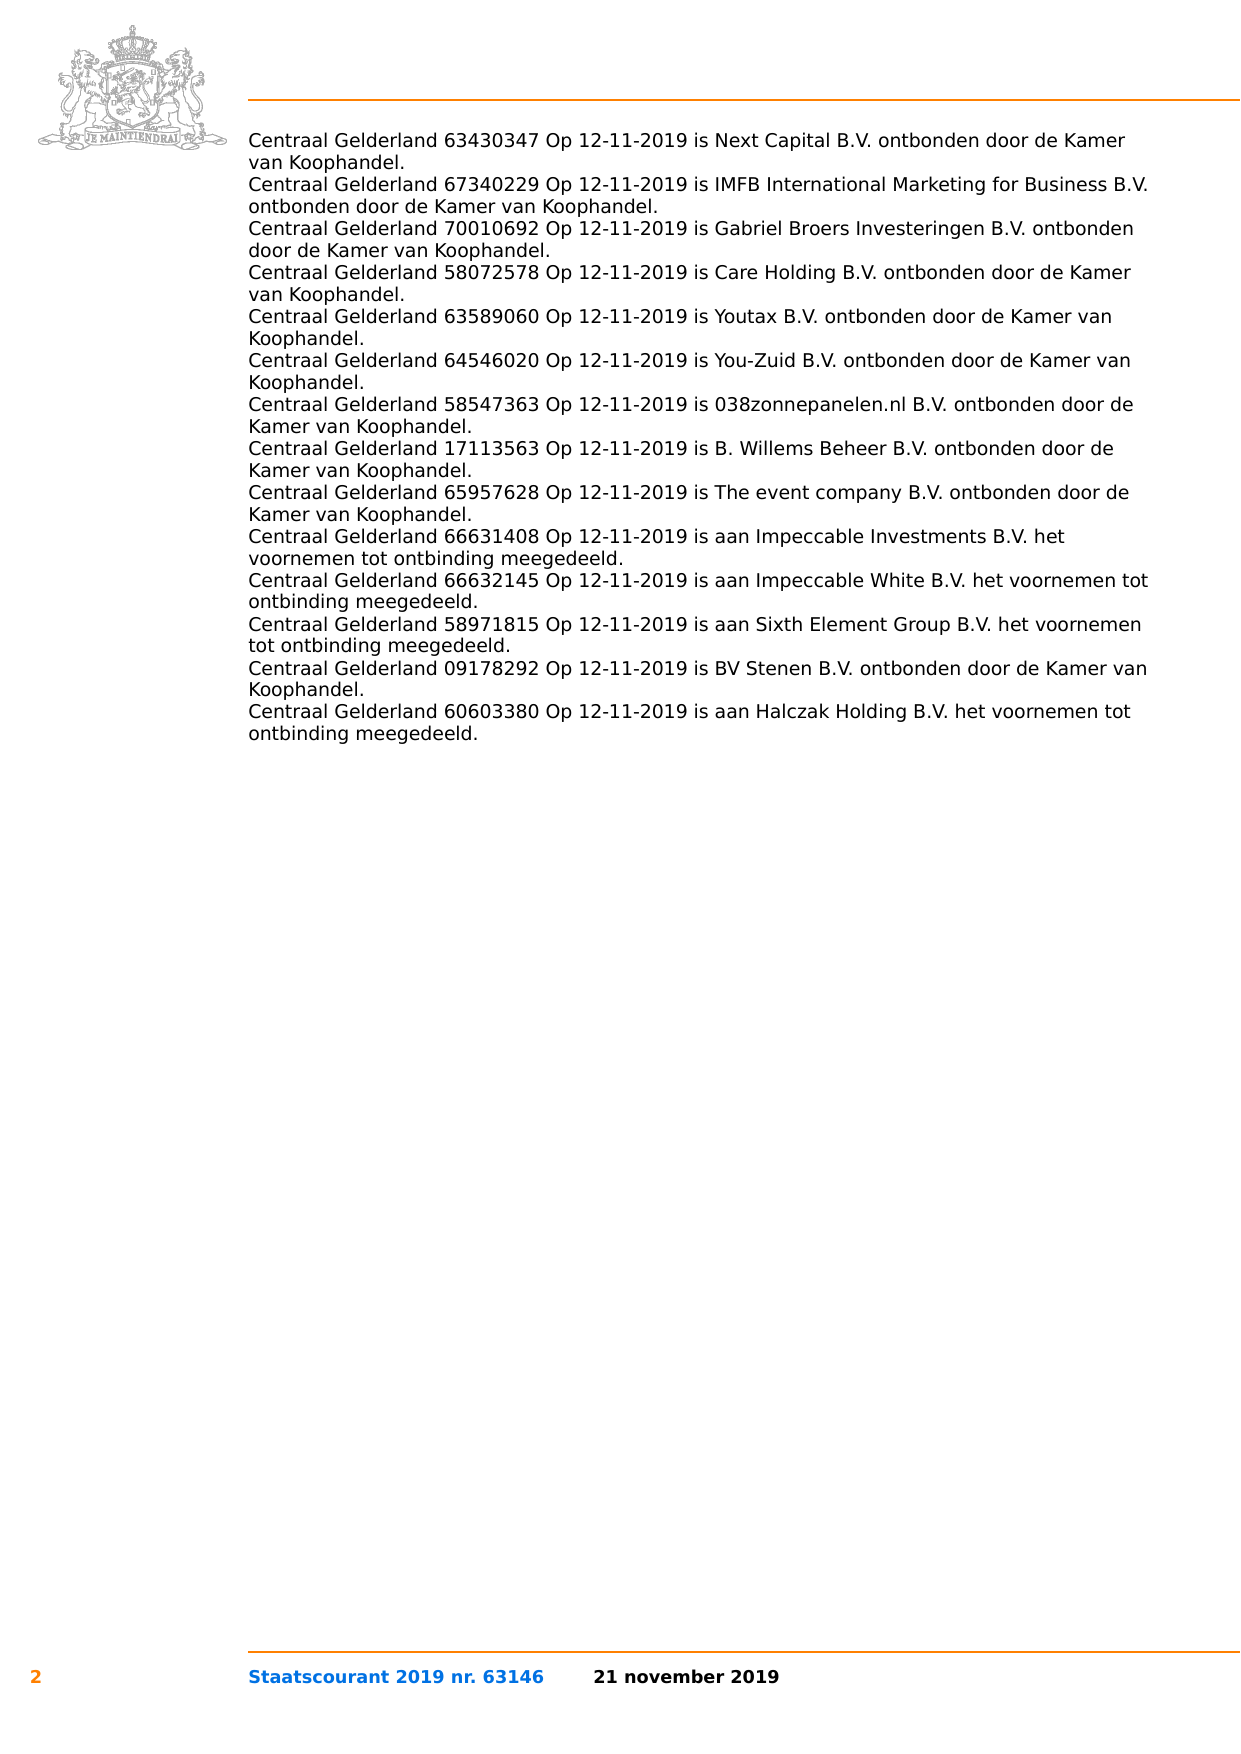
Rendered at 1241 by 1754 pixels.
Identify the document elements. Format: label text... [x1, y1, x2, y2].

text Centraal Gelderland 67340229 Op 12-11-2019 is IMFB International Marketing for Business B.V. ontbonden door de Kamer van Koophandel. [248, 174, 1163, 218]
text Centraal Gelderland 60603380 Op 12-11-2019 is aan Halczak Holding B.V. het voornemen tot ontbinding meegedeeld. [248, 701, 1163, 745]
text Centraal Gelderland 58547363 Op 12-11-2019 is 038zonnepanelen.nl B.V. ontbonden door de Kamer van Koophandel. [248, 394, 1163, 438]
text Centraal Gelderland 17113563 Op 12-11-2019 is B. Willems Beheer B.V. ontbonden door de Kamer van Koophandel. [248, 438, 1163, 482]
text Centraal Gelderland 66632145 Op 12-11-2019 is aan Impeccable White B.V. het voornemen tot ontbinding meegedeeld. [248, 569, 1163, 613]
text Centraal Gelderland 09178292 Op 12-11-2019 is BV Stenen B.V. ontbonden door de Kamer van Koophandel. [248, 657, 1163, 701]
text Centraal Gelderland 66631408 Op 12-11-2019 is aan Impeccable Investments B.V. het voornemen tot ontbinding meegedeeld. [248, 526, 1163, 569]
picture [38, 25, 227, 150]
text Centraal Gelderland 63430347 Op 12-11-2019 is Next Capital B.V. ontbonden door de Kamer van Koophandel. [248, 130, 1163, 174]
text Centraal Gelderland 64546020 Op 12-11-2019 is You-Zuid B.V. ontbonden door de Kamer van Koophandel. [248, 350, 1163, 394]
text Centraal Gelderland 63589060 Op 12-11-2019 is Youtax B.V. ontbonden door de Kamer van Koophandel. [248, 306, 1163, 350]
text Centraal Gelderland 65957628 Op 12-11-2019 is The event company B.V. ontbonden door de Kamer van Koophandel. [248, 482, 1163, 526]
text Centraal Gelderland 70010692 Op 12-11-2019 is Gabriel Broers Investeringen B.V. ontbonden door de Kamer van Koophandel. [248, 218, 1163, 262]
text Centraal Gelderland 58971815 Op 12-11-2019 is aan Sixth Element Group B.V. het voornemen tot ontbinding meegedeeld. [248, 613, 1163, 657]
text Centraal Gelderland 58072578 Op 12-11-2019 is Care Holding B.V. ontbonden door de Kamer van Koophandel. [248, 262, 1163, 306]
